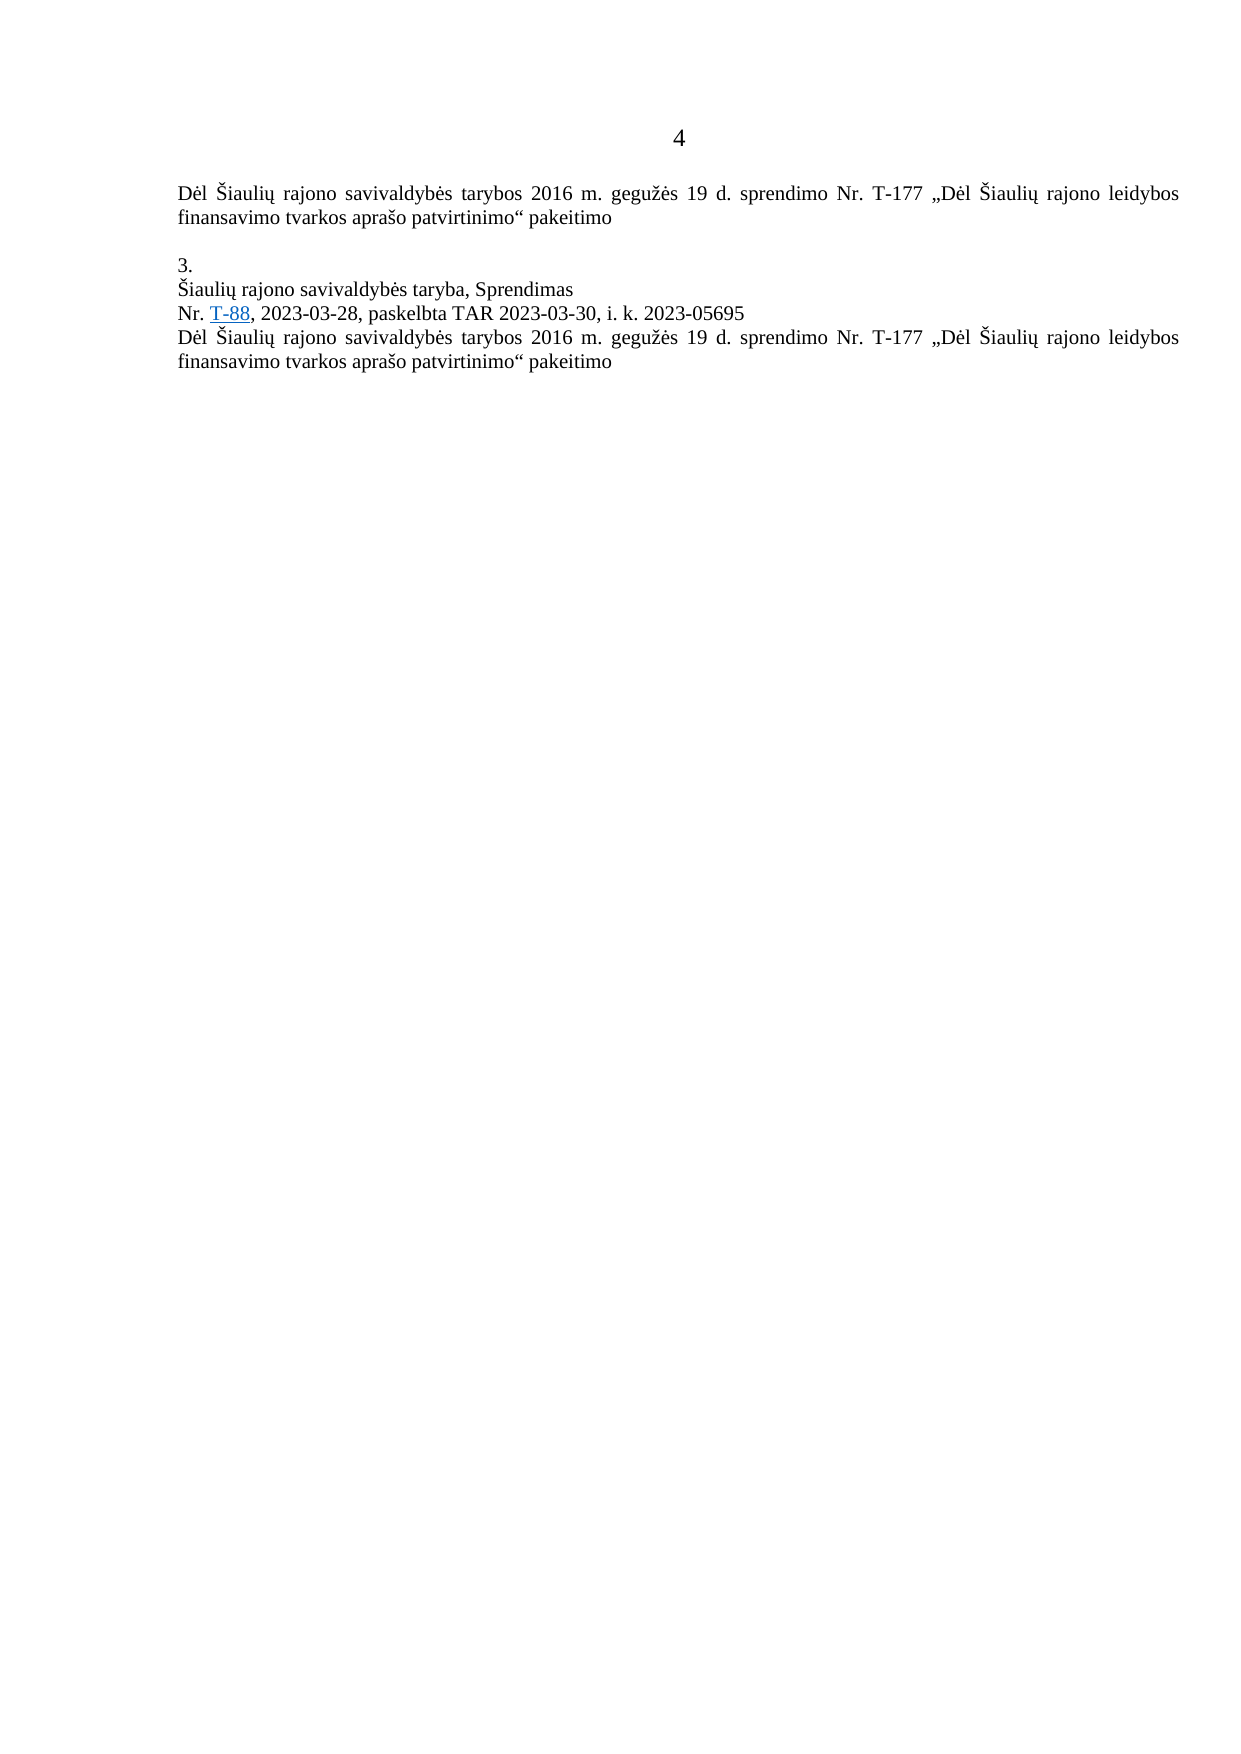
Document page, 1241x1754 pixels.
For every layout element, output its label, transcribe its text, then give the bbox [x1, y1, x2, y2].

text 3. [177, 253, 1181, 277]
text Šiaulių rajono savivaldybės taryba, Sprendimas [177, 277, 1181, 301]
text Dėl Šiaulių rajono savivaldybės tarybos 2016 m. gegužės 19 d. sprendimo Nr. T-177 „Dėl Šiaulių rajono leidybos finansavimo tvarkos aprašo patvirtinimo“ pakeitimo [177, 325, 1181, 373]
text Nr. T-88, 2023-03-28, paskelbta TAR 2023-03-30, i. k. 2023-05695 [177, 301, 1181, 325]
text Dėl Šiaulių rajono savivaldybės tarybos 2016 m. gegužės 19 d. sprendimo Nr. T-177 „Dėl Šiaulių rajono leidybos finansavimo tvarkos aprašo patvirtinimo“ pakeitimo [177, 181, 1181, 229]
